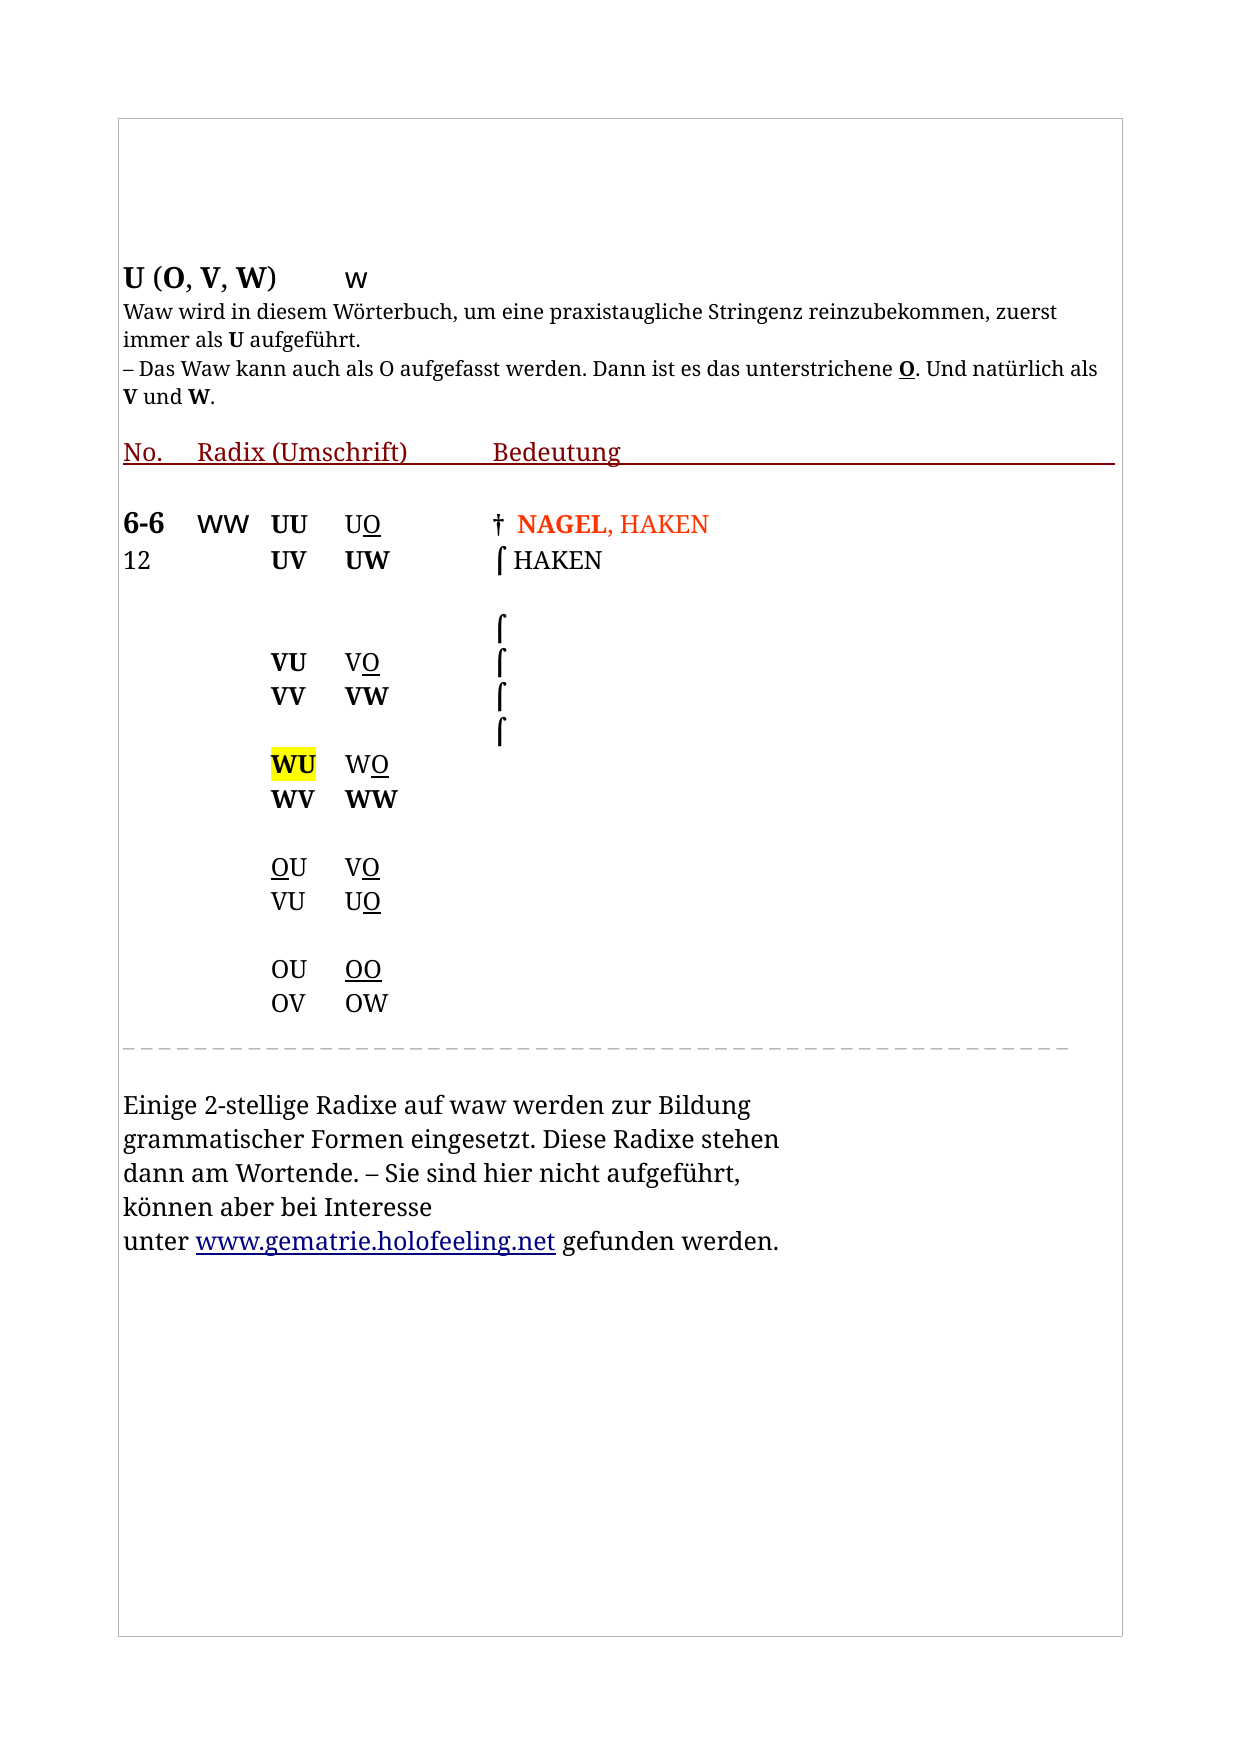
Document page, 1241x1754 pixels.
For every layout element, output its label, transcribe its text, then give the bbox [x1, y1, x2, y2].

text U (O, V, W) w Waw wird in diesem Wörterbuch, um eine praxistaugliche Stringenz reinzubekommen, zuerst immer als U aufgeführt. [123, 257, 1117, 354]
text ⌠ [123, 611, 1117, 645]
text WV WW [123, 781, 1117, 815]
text OU OO [123, 952, 1117, 986]
text OV OW [123, 986, 1117, 1020]
text _ _ _ _ _ _ _ _ _ _ _ _ _ _ _ _ _ _ _ _ _ _ _ _ _ _ _ _ _ _ _ _ _ _ _ _ _ _ _ _ _ _ _ _ _ _ _ _ _ _ _ _ _ [123, 1020, 1117, 1054]
text VU UO [123, 883, 1117, 917]
text WU WO [123, 747, 1117, 781]
text VU VO ⌠ [123, 645, 1117, 679]
text 6-6 ww UU UO † NAGEL, HAKEN [123, 497, 1117, 543]
text ⌠ [123, 713, 1117, 747]
text 12 UV UW ⌠ HAKEN [123, 543, 1117, 577]
text unter www.gematrie.holofeeling.net gefunden werden. [123, 1224, 1117, 1258]
text Einige 2-stellige Radixe auf waw werden zur Bildung [123, 1088, 1117, 1122]
text OU VO [123, 849, 1117, 883]
text VV VW ⌠ [123, 679, 1117, 713]
text können aber bei Interesse [123, 1190, 1117, 1224]
text – Das Waw kann auch als O aufgefasst werden. Dann ist es das unterstrichene O. Und natürlich als V und W. No. Radix (Umschrift) Bedeutung [123, 354, 1117, 497]
text grammatischer Formen eingesetzt. Diese Radixe stehen dann am Wortende. – Sie sind hier nicht aufgeführt, [123, 1122, 1117, 1190]
